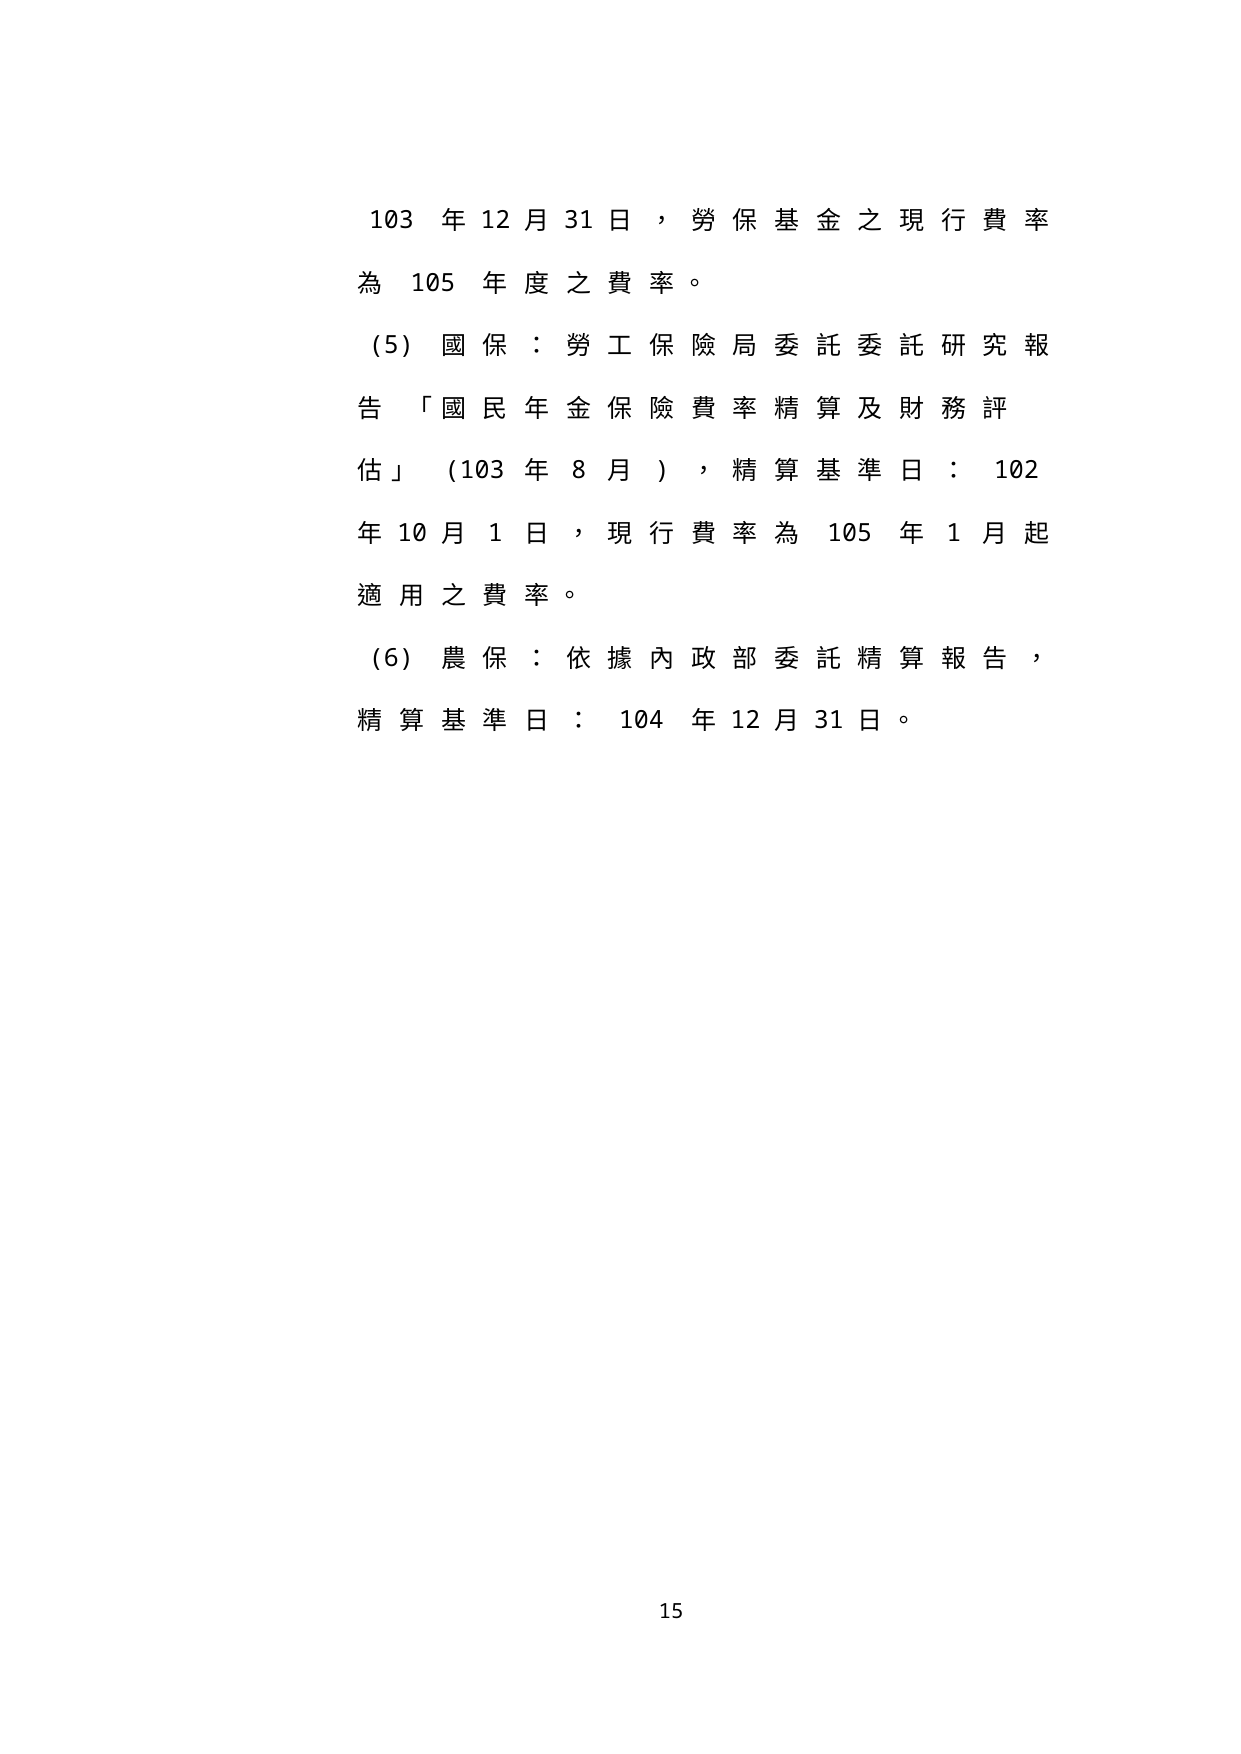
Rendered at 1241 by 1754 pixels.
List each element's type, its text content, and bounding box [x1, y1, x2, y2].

text (5)國保：勞工保險局委託委託研究報告「國民年金保險費率精算及財務評估」(103年8月)，精算基準日：102年10月1日，現行費率為105年1月起適用之費率。 [318, 302, 1058, 615]
text (6)農保：依據內政部委託精算報告，精算基準日：104年12月31日。 [318, 615, 1058, 740]
text 103年12月31日，勞保基金之現行費率為105年度之費率。 [318, 177, 1058, 302]
